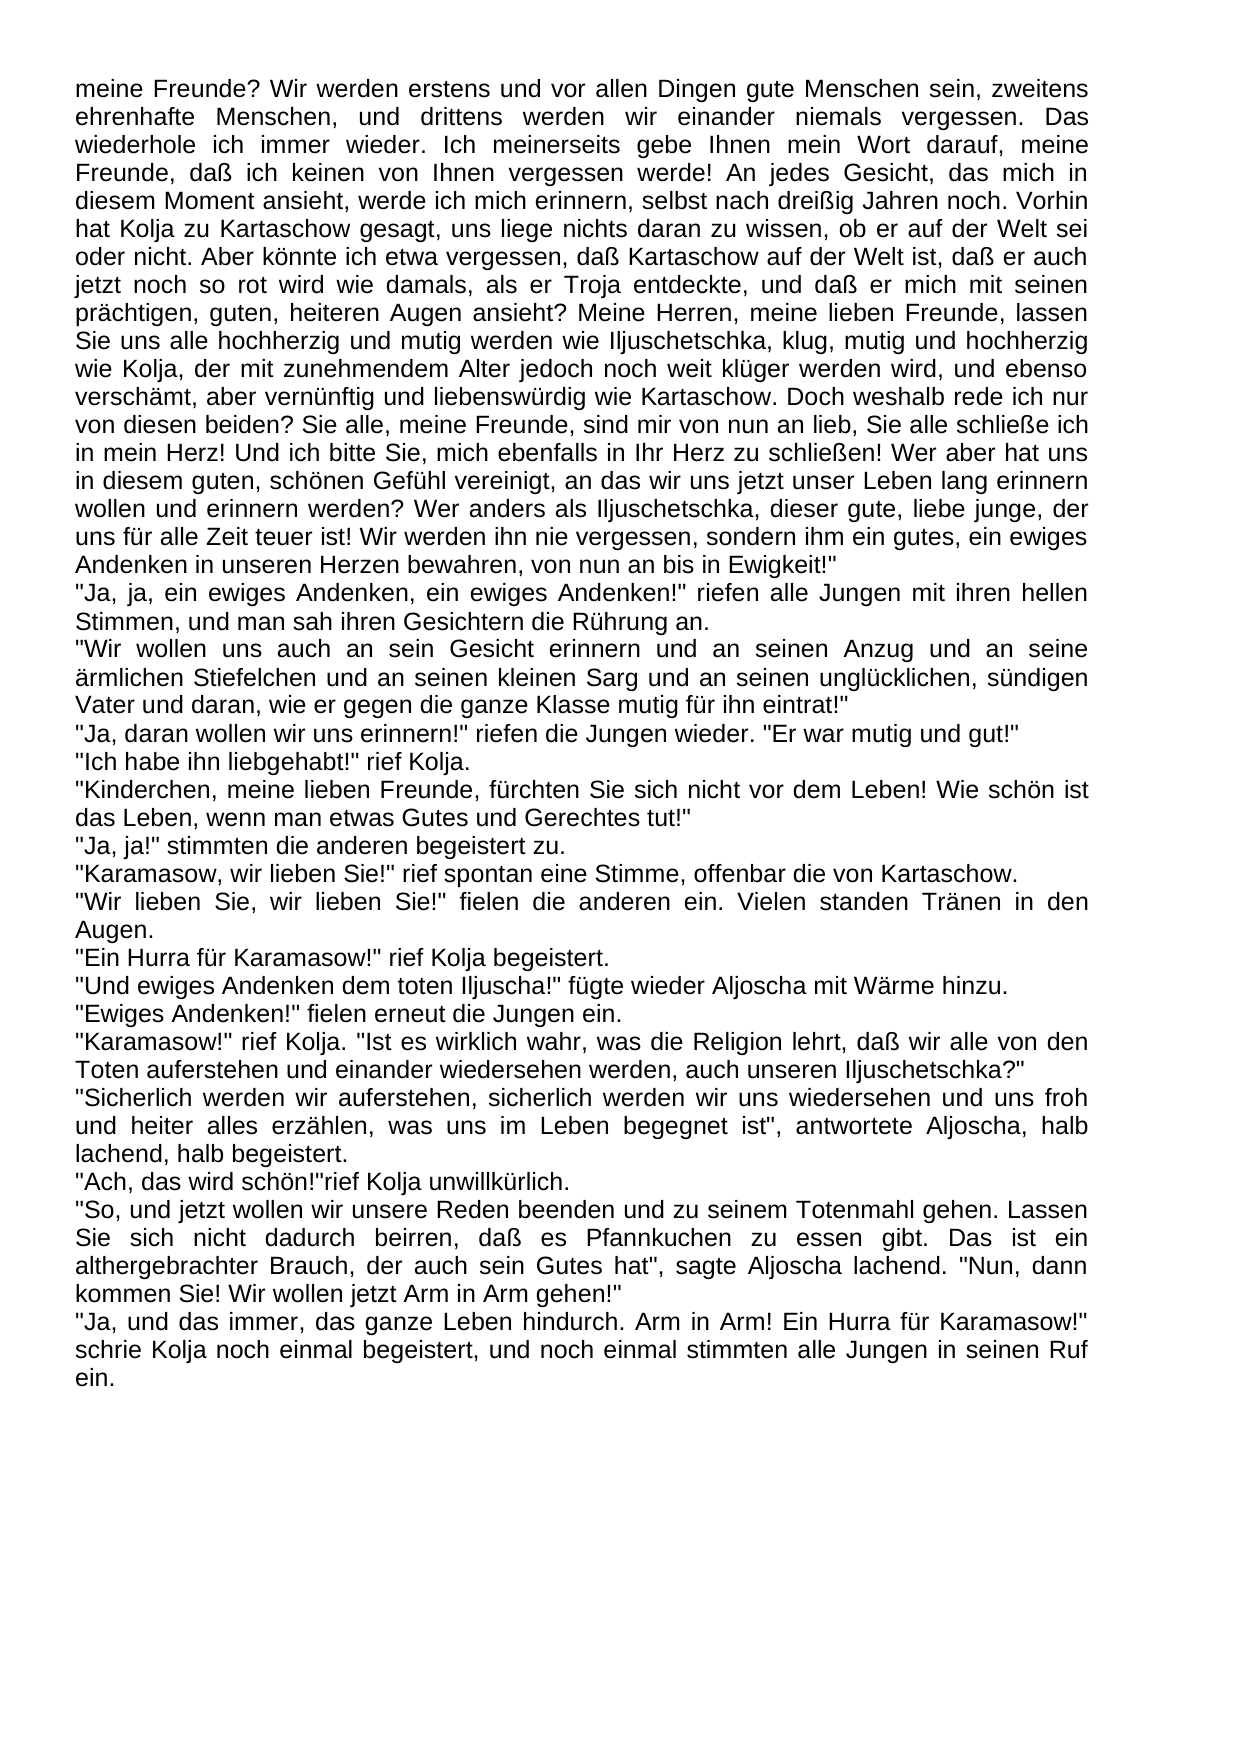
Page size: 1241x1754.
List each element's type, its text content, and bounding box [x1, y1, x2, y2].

text "Ich habe ihn liebgehabt!" rief Kolja. [75, 747, 1091, 776]
text "Ja, ja!" stimmten die anderen begeistert zu. [75, 832, 1091, 859]
text "Wir wollen uns auch an sein Gesicht erinnern und an seinen Anzug und an seine ärmlichen Stiefelchen und an seinen kleinen Sarg und an seinen unglücklichen, sündigen Vater und daran, wie er gegen die ganze Klasse mutig für ihn eintrat!" [75, 635, 1091, 719]
text "Karamasow, wir lieben Sie!" rief spontan eine Stimme, offenbar die von Kartaschow. [75, 859, 1091, 888]
text "Kinderchen, meine lieben Freunde, fürchten Sie sich nicht vor dem Leben! Wie schön ist das Leben, wenn man etwas Gutes und Gerechtes tut!" [75, 776, 1091, 832]
text "Ja, und das immer, das ganze Leben hindurch. Arm in Arm! Ein Hurra für Karamasow!" schrie Kolja noch einmal begeistert, und noch einmal stimmten alle Jungen in seinen Ruf ein. [75, 1308, 1091, 1392]
text "Wir lieben Sie, wir lieben Sie!" fielen die anderen ein. Vielen standen Tränen in den Augen. [75, 888, 1091, 944]
text "Sicherlich werden wir auferstehen, sicherlich werden wir uns wiedersehen und uns froh und heiter alles erzählen, was uns im Leben begegnet ist", antwortete Aljoscha, halb lachend, halb begeistert. [75, 1084, 1091, 1168]
text "Karamasow!" rief Kolja. "Ist es wirklich wahr, was die Religion lehrt, daß wir alle von den Toten auferstehen und einander wiedersehen werden, auch unseren Iljuschetschka?" [75, 1028, 1091, 1084]
text meine Freunde? Wir werden erstens und vor allen Dingen gute Menschen sein, zweitens ehrenhafte Menschen, und drittens werden wir einander niemals vergessen. Das wiederhole ich immer wieder. Ich meinerseits gebe Ihnen mein Wort darauf, meine Freunde, daß ich keinen von Ihnen vergessen werde! An jedes Gesicht, das mich in diesem Moment ansieht, werde ich mich erinnern, selbst nach dreißig Jahren noch. Vorhin hat Kolja zu Kartaschow gesagt, uns liege nichts daran zu wissen, ob er auf der Welt sei oder nicht. Aber könnte ich etwa vergessen, daß Kartaschow auf der Welt ist, daß er auch jetzt noch so rot wird wie damals, als er Troja entdeckte, und daß er mich mit seinen prächtigen, guten, heiteren Augen ansieht? Meine Herren, meine lieben Freunde, lassen Sie uns alle hochherzig und mutig werden wie Iljuschetschka, klug, mutig und hochherzig wie Kolja, der mit zunehmendem Alter jedoch noch weit klüger werden wird, und ebenso verschämt, aber vernünftig und liebenswürdig wie Kartaschow. Doch weshalb rede ich nur von diesen beiden? Sie alle, meine Freunde, sind mir von nun an lieb, Sie alle schließe ich in mein Herz! Und ich bitte Sie, mich ebenfalls in Ihr Herz zu schließen! Wer aber hat uns in diesem guten, schönen Gefühl vereinigt, an das wir uns jetzt unser Leben lang erinnern wollen und erinnern werden? Wer anders als Iljuschetschka, dieser gute, liebe junge, der uns für alle Zeit teuer ist! Wir werden ihn nie vergessen, sondern ihm ein gutes, ein ewiges Andenken in unseren Herzen bewahren, von nun an bis in Ewigkeit!" [75, 75, 1091, 579]
text "Ach, das wird schön!"rief Kolja unwillkürlich. [75, 1168, 1091, 1196]
text "Ja, ja, ein ewiges Andenken, ein ewiges Andenken!" riefen alle Jungen mit ihren hellen Stimmen, und man sah ihren Gesichtern die Rührung an. [75, 579, 1091, 635]
text "Ein Hurra für Karamasow!" rief Kolja begeistert. [75, 944, 1091, 972]
text "So, und jetzt wollen wir unsere Reden beenden und zu seinem Totenmahl gehen. Lassen Sie sich nicht dadurch beirren, daß es Pfannkuchen zu essen gibt. Das ist ein althergebrachter Brauch, der auch sein Gutes hat", sagte Aljoscha lachend. "Nun, dann kommen Sie! Wir wollen jetzt Arm in Arm gehen!" [75, 1196, 1091, 1308]
text "Und ewiges Andenken dem toten Iljuscha!" fügte wieder Aljoscha mit Wärme hinzu. [75, 972, 1091, 1000]
text "Ewiges Andenken!" fielen erneut die Jungen ein. [75, 1000, 1091, 1028]
text "Ja, daran wollen wir uns erinnern!" riefen die Jungen wieder. "Er war mutig und gut!" [75, 719, 1091, 747]
